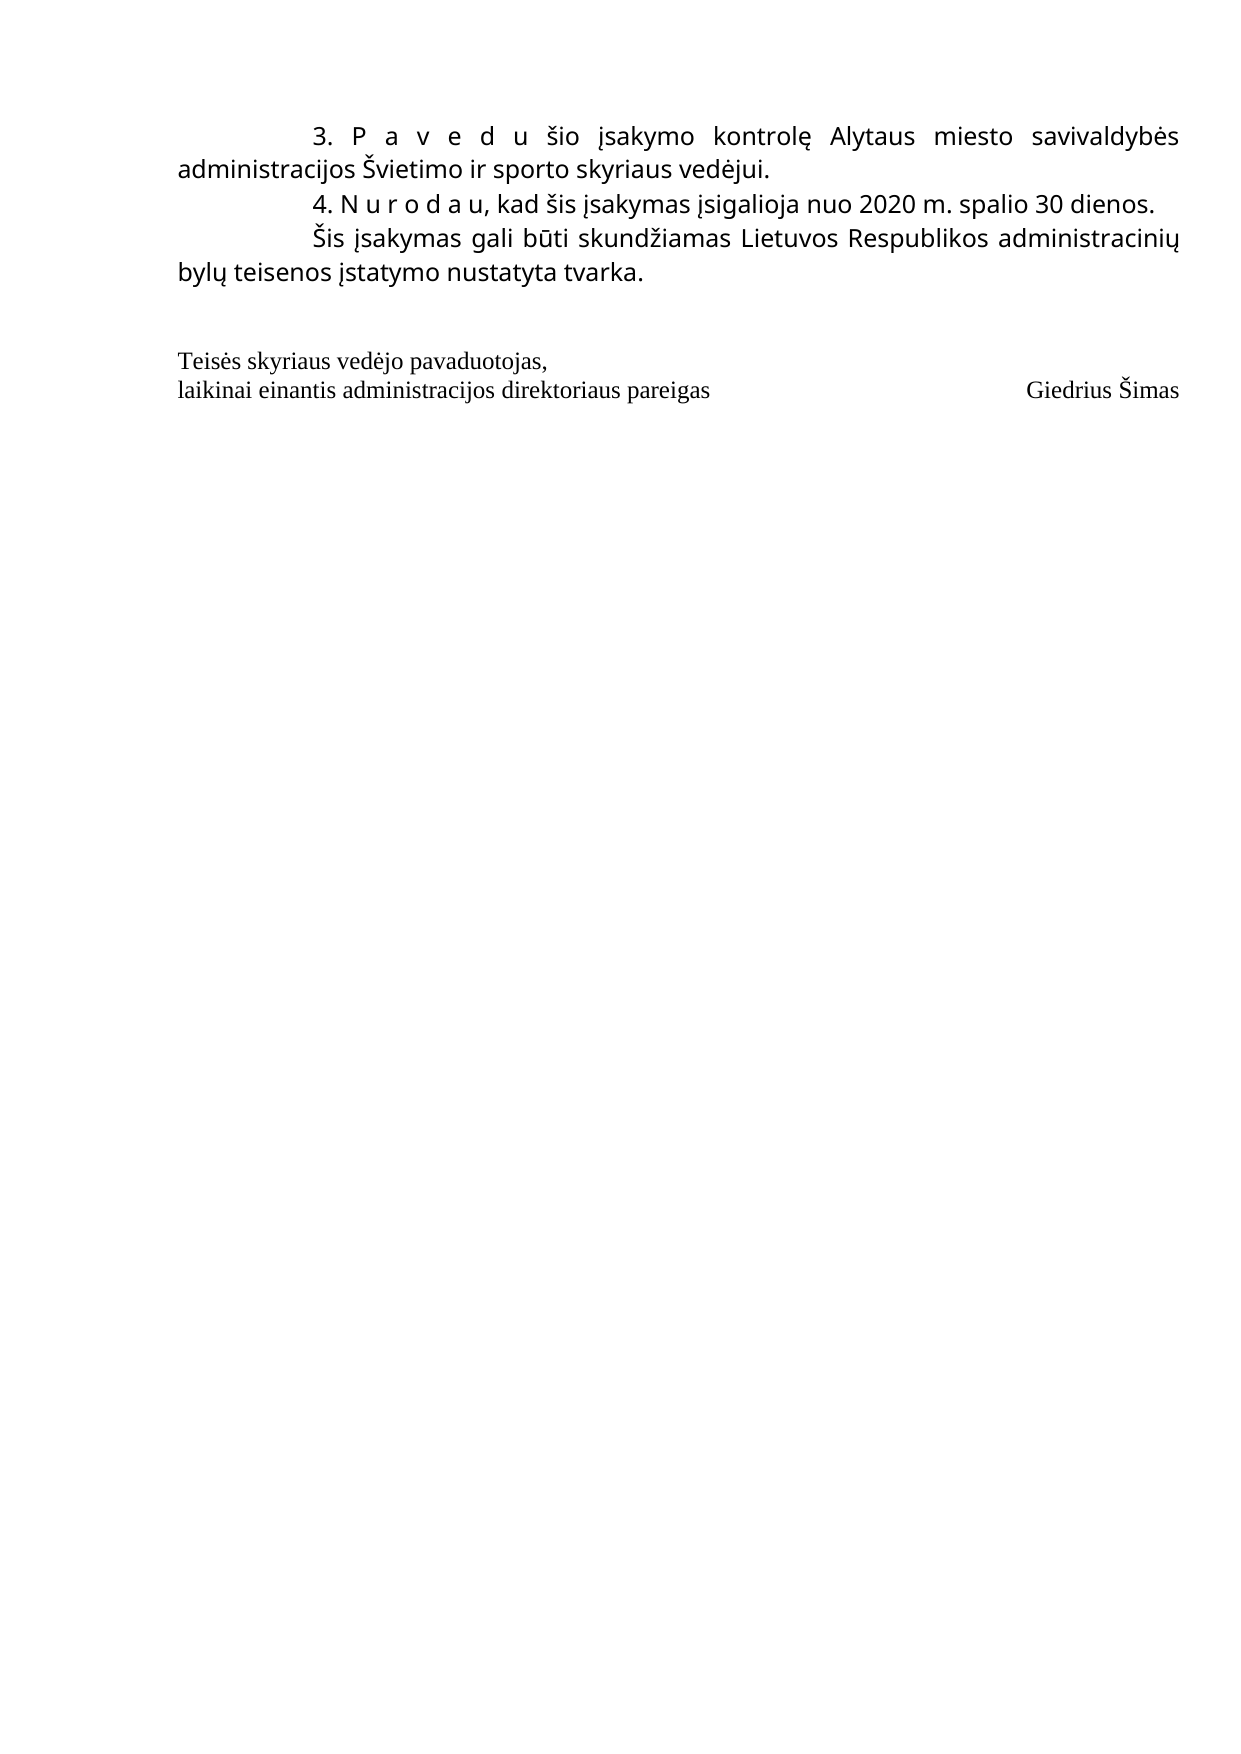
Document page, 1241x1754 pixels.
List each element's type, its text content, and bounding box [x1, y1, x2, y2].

text 4. N u r o d a u, kad šis įsakymas įsigalioja nuo 2020 m. spalio 30 dienos. [177, 186, 1181, 220]
text 3. P a v e d u šio įsakymo kontrolę Alytaus miesto savivaldybės administracijos Švietimo ir sporto skyriaus vedėjui. [177, 118, 1181, 186]
text laikinai einantis administracijos direktoriaus pareigas Giedrius Šimas [177, 375, 1181, 403]
text Šis įsakymas gali būti skundžiamas Lietuvos Respublikos administracinių bylų teisenos įstatymo nustatyta tvarka. [177, 220, 1181, 288]
text Teisės skyriaus vedėjo pavaduotojas, [177, 346, 1181, 375]
